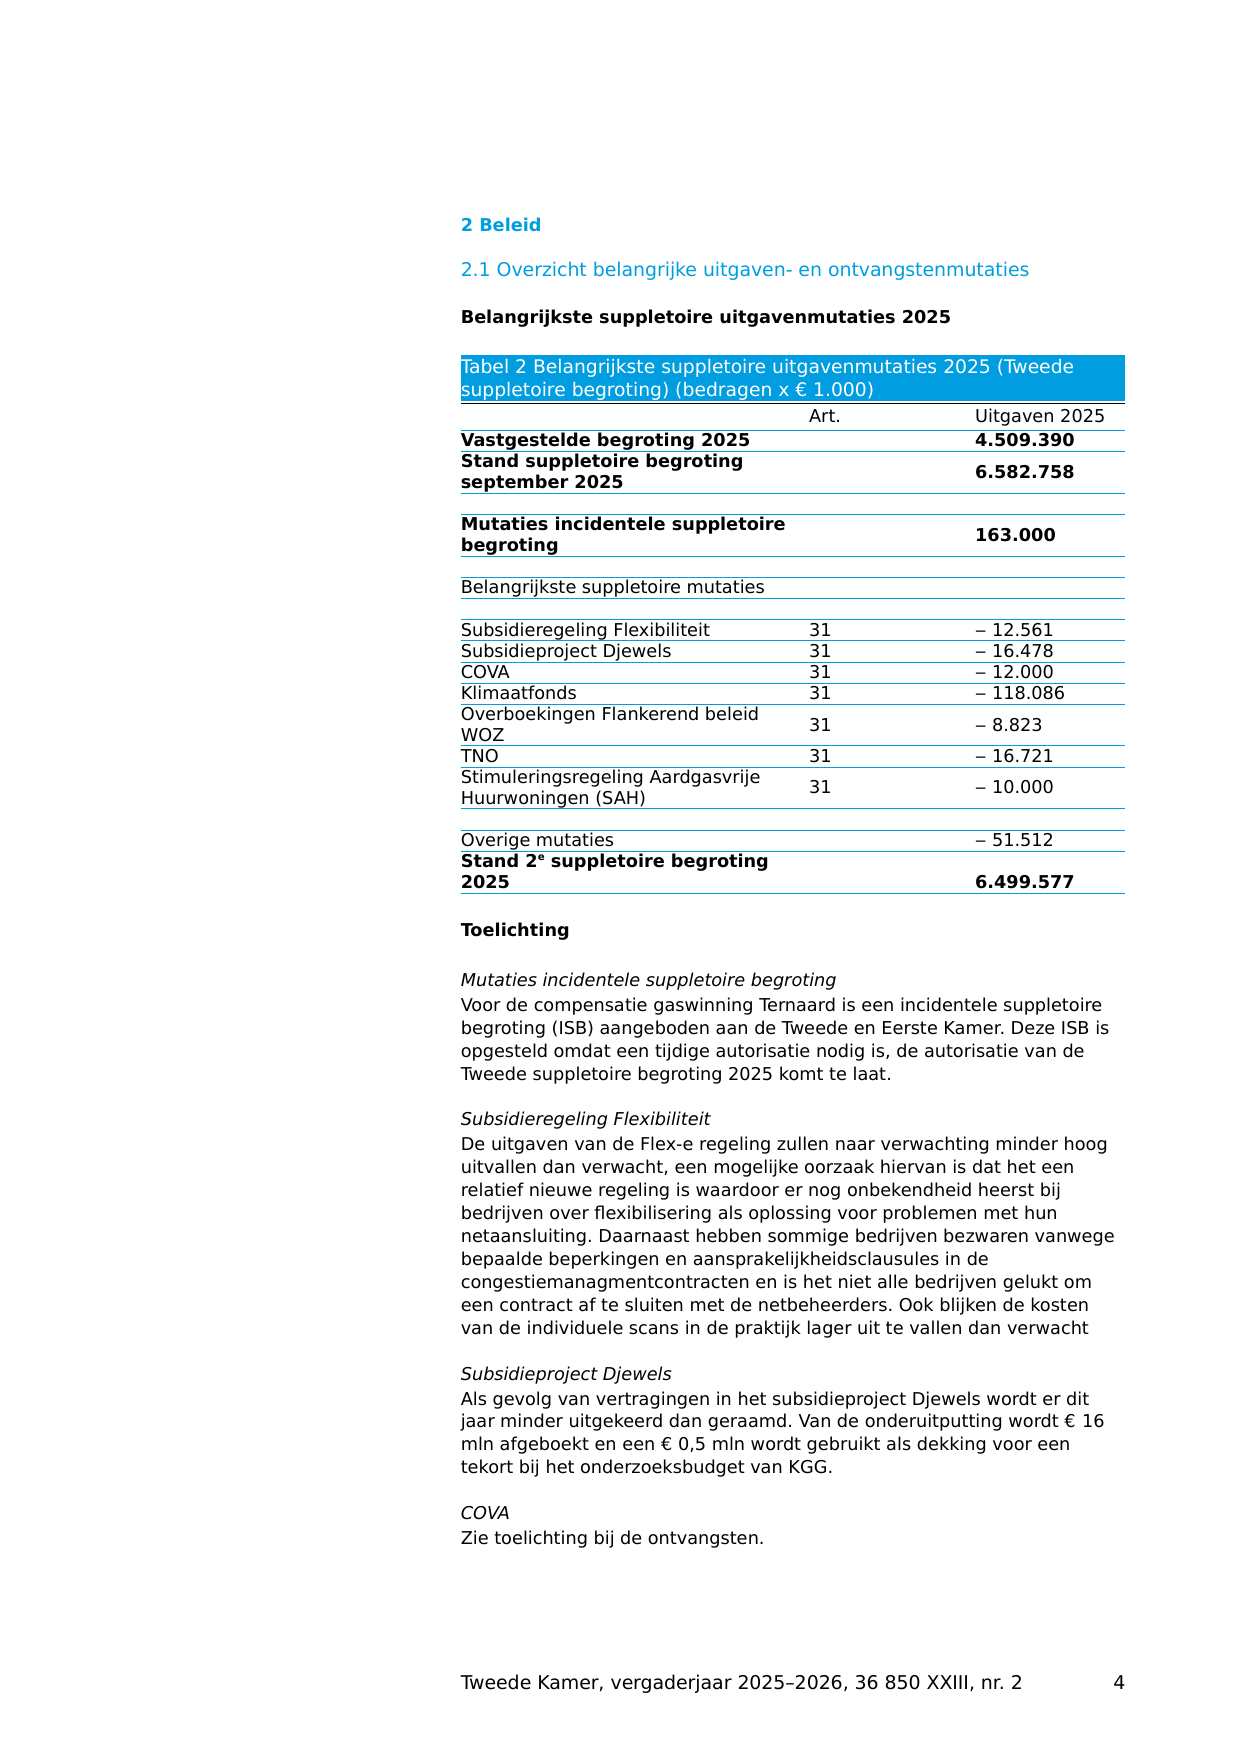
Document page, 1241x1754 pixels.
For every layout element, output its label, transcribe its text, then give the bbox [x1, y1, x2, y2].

table_cell [972, 494, 1125, 514]
table_cell ‒ 51.512 [972, 831, 1125, 851]
table_cell 31 [806, 746, 972, 767]
table_cell [806, 515, 972, 556]
table_cell 163.000 [972, 515, 1125, 556]
table_cell [972, 809, 1125, 829]
table_cell ‒ 12.000 [972, 663, 1125, 682]
table_cell [806, 494, 972, 514]
table_cell Uitgaven 2025 [972, 404, 1125, 430]
table_cell Subsidieregeling Flexibiliteit [461, 620, 806, 640]
text Mutaties incidentele suppletoire begroting [461, 968, 1125, 991]
table_cell [806, 809, 972, 829]
table_cell [972, 599, 1125, 619]
text Subsidieproject Djewels [461, 1362, 1125, 1384]
table_cell Art. [806, 404, 972, 430]
table_cell [806, 578, 972, 598]
table_cell ‒ 118.086 [972, 684, 1125, 704]
table_cell Mutaties incidentele suppletoire begroting [461, 515, 806, 556]
table_cell ‒ 8.823 [972, 705, 1125, 745]
table_cell ‒ 16.478 [972, 641, 1125, 661]
title 2 Beleid [461, 213, 1125, 236]
table_cell 31 [806, 705, 972, 745]
table_cell 4.509.390 [972, 431, 1125, 451]
text De uitgaven van de Flex-e regeling zullen naar verwachting minder hoog uitvallen dan verwacht, een mogelijke oorzaak hiervan is dat het een relatief nieuwe regeling is waardoor er nog onbekendheid heerst bij bedrijven over flexibilisering als oplossing voor problemen met hun netaansluiting. Daarnaast hebben sommige bedrijven bezwaren vanwege bepaalde beperkingen en aansprakelijkheidsclausules in de congestiemanagmentcontracten en is het niet alle bedrijven gelukt om een contract af te sluiten met de netbeheerders. Ook blijken de kosten van de individuele scans in de praktijk lager uit te vallen dan verwacht [461, 1132, 1125, 1339]
table_cell [806, 557, 972, 577]
table_cell 6.582.758 [972, 452, 1125, 493]
text Als gevolg van vertragingen in het subsidieproject Djewels wordt er dit jaar minder uitgekeerd dan geraamd. Van de onderuitputting wordt € 16 mln afgeboekt en een € 0,5 mln wordt gebruikt als dekking voor een tekort bij het onderzoeksbudget van KGG. [461, 1387, 1125, 1478]
table_cell [806, 831, 972, 851]
table_cell [461, 557, 806, 577]
table_cell 31 [806, 620, 972, 640]
table_cell COVA [461, 663, 806, 682]
table_cell Belangrijkste suppletoire mutaties [461, 578, 806, 598]
table_cell 31 [806, 684, 972, 704]
table_cell [806, 852, 972, 892]
table_cell [806, 599, 972, 619]
table_cell 31 [806, 641, 972, 661]
title 2.1 Overzicht belangrijke uitgaven- en ontvangstenmutaties [461, 259, 1125, 281]
table_cell Overboekingen Flankerend beleid WOZ [461, 705, 806, 745]
table_cell [461, 404, 806, 430]
table_cell 31 [806, 663, 972, 682]
table_cell ‒ 12.561 [972, 620, 1125, 640]
table_cell [972, 578, 1125, 598]
text Subsidieregeling Flexibiliteit [461, 1107, 1125, 1130]
table_cell ‒ 16.721 [972, 746, 1125, 767]
text Belangrijkste suppletoire uitgavenmutaties 2025 [461, 305, 1125, 328]
table_cell Overige mutaties [461, 831, 806, 851]
table_cell Subsidieproject Djewels [461, 641, 806, 661]
table_cell 31 [806, 768, 972, 808]
table_cell ‒ 10.000 [972, 768, 1125, 808]
table_cell Vastgestelde begroting 2025 [461, 431, 806, 451]
table_cell [461, 599, 806, 619]
table_cell 6.499.577 [972, 852, 1125, 892]
text Voor de compensatie gaswinning Ternaard is een incidentele suppletoire begroting (ISB) aangeboden aan de Tweede en Eerste Kamer. Deze ISB is opgesteld omdat een tijdige autorisatie nodig is, de autorisatie van de Tweede suppletoire begroting 2025 komt te laat. [461, 993, 1125, 1084]
table_cell Stand suppletoire begroting september 2025 [461, 452, 806, 493]
table_cell [972, 557, 1125, 577]
table_cell [806, 431, 972, 451]
table_cell [461, 494, 806, 514]
table_cell [806, 452, 972, 493]
text Zie toelichting bij de ontvangsten. [461, 1526, 1125, 1549]
table_cell TNO [461, 746, 806, 767]
table_cell Stand 2e suppletoire begroting 2025 [461, 852, 806, 892]
table_cell Klimaatfonds [461, 684, 806, 704]
table_cell Stimuleringsregeling Aardgasvrije Huurwoningen (SAH) [461, 768, 806, 808]
text COVA [461, 1501, 1125, 1524]
text Toelichting [461, 918, 1125, 941]
table_cell [461, 809, 806, 829]
